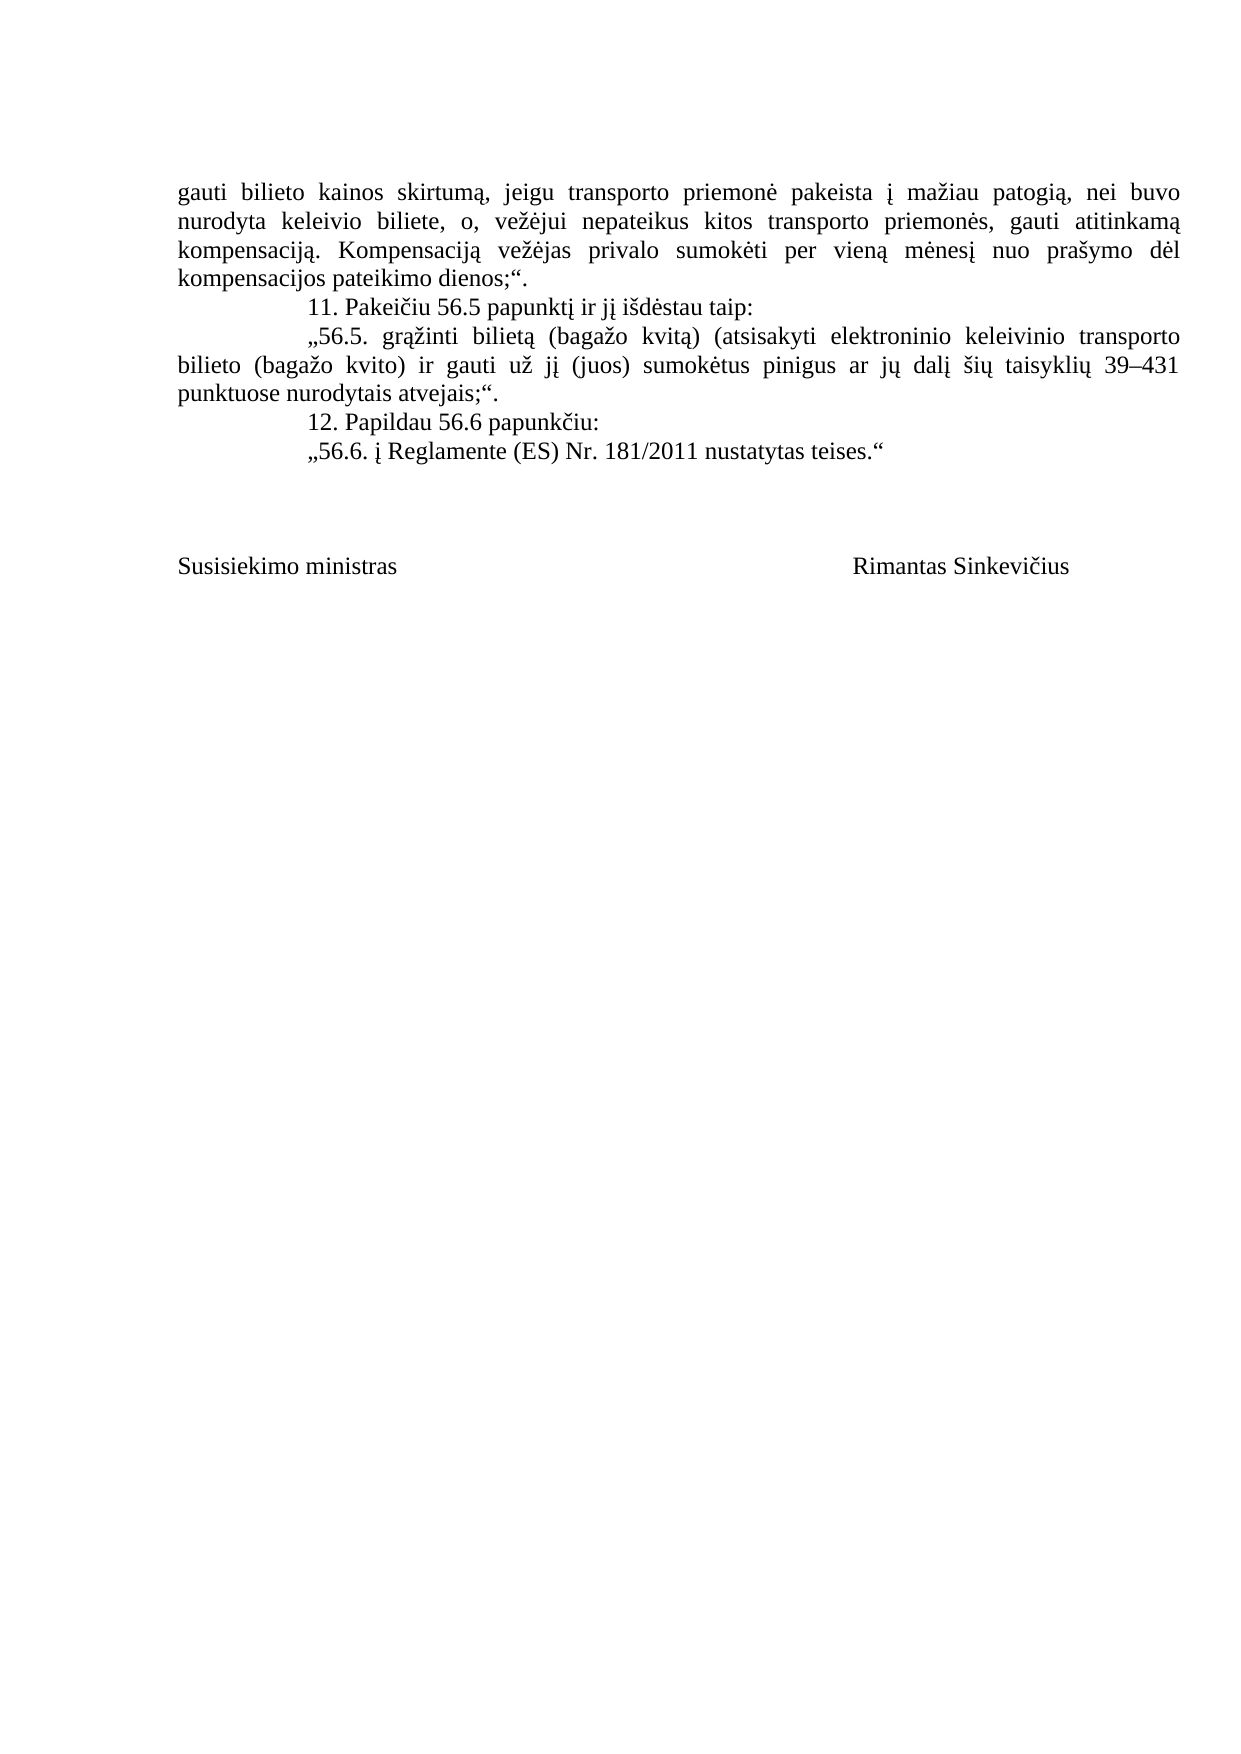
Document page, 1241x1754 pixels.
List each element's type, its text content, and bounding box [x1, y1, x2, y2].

text „56.5. grąžinti bilietą (bagažo kvitą) (atsisakyti elektroninio keleivinio transporto bilieto (bagažo kvito) ir gauti už jį (juos) sumokėtus pinigus ar jų dalį šių taisyklių 39–431 punktuose nurodytais atvejais;“. [177, 321, 1181, 407]
text 11. Pakeičiu 56.5 papunktį ir jį išdėstau taip: [177, 292, 1181, 321]
text 12. Papildau 56.6 papunkčiu: [177, 407, 1181, 436]
text Susisiekimo ministras Rimantas Sinkevičius [177, 551, 1181, 580]
text gauti bilieto kainos skirtumą, jeigu transporto priemonė pakeista į mažiau patogią, nei buvo nurodyta keleivio biliete, o, vežėjui nepateikus kitos transporto priemonės, gauti atitinkamą kompensaciją. Kompensaciją vežėjas privalo sumokėti per vieną mėnesį nuo prašymo dėl kompensacijos pateikimo dienos;“. [177, 177, 1181, 292]
text „56.6. į Reglamente (ES) Nr. 181/2011 nustatytas teises.“ [177, 436, 1181, 465]
